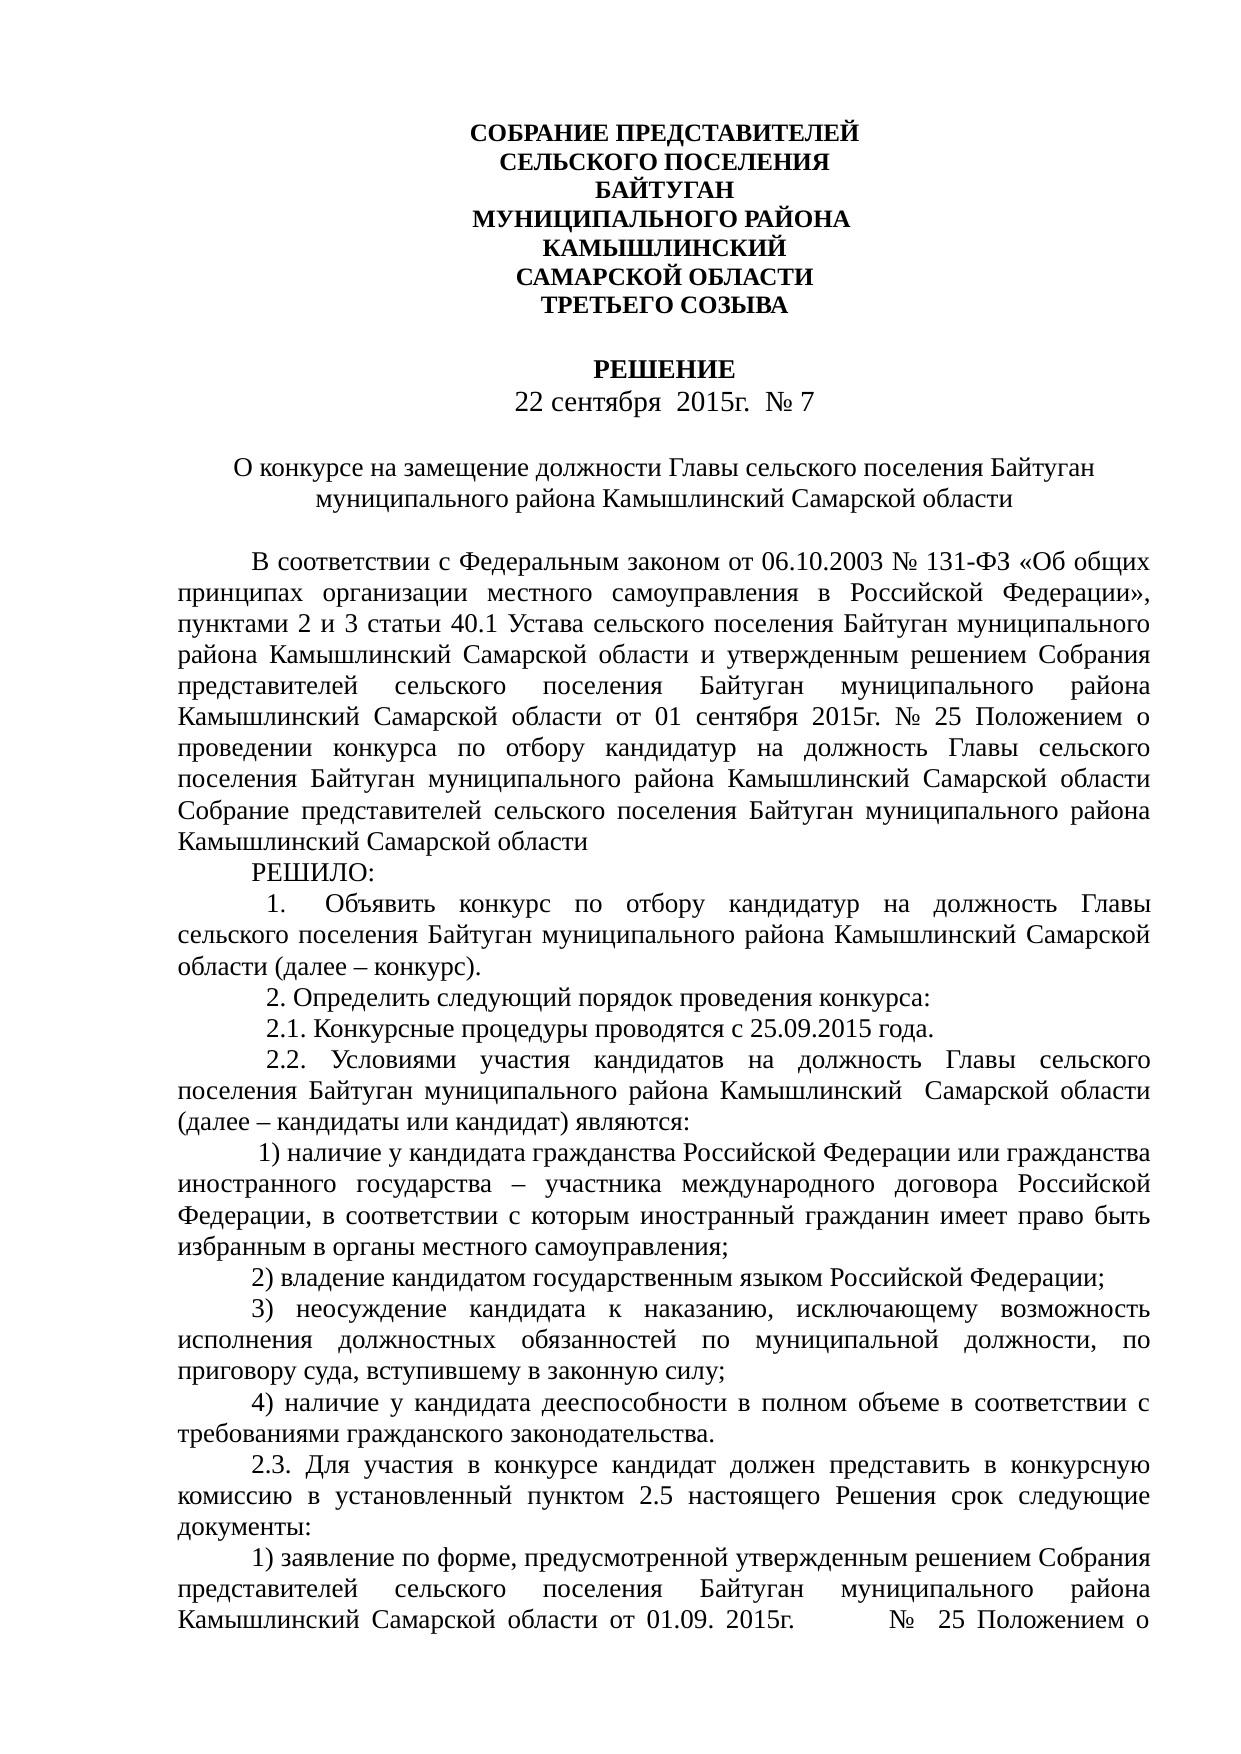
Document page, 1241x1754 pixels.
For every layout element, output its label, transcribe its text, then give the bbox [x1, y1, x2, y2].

text 1) наличие у кандидата гражданства Российской Федерации или гражданства иностранного государства – участника международного договора Российской Федерации, в соответствии с которым иностранный гражданин имеет право быть избранным в органы местного самоуправления; [177, 1136, 1152, 1261]
text 2) владение кандидатом государственным языком Российской Федерации; [177, 1261, 1152, 1292]
text О конкурсе на замещение должности Главы сельского поселения Байтуган муниципального района Камышлинский Самарской области [177, 451, 1152, 513]
text 2. Определить следующий порядок проведения конкурса: [177, 981, 1152, 1012]
text СОБРАНИЕ ПРЕДСТАВИТЕЛЕЙ [177, 118, 1152, 147]
text 22 сентября 2015г. № 7 [177, 384, 1152, 418]
text 2.3. Для участия в конкурсе кандидат должен представить в конкурсную комиссию в установленный пунктом 2.5 настоящего Решения срок следующие документы: [177, 1448, 1152, 1541]
text БАЙТУГАН [177, 176, 1152, 204]
list Объявить конкурс по отбору кандидатур на должность Главы сельского поселения Байтуган муниципального района Камышлинский Самарской области (далее – конкурс). [177, 887, 1152, 981]
text РЕШЕНИЕ [177, 353, 1152, 384]
text 1) заявление по форме, предусмотренной утвержденным решением Собрания представителей сельского поселения Байтуган муниципального района Камышлинский Самарской области от 01.09. 2015г. № 25 Положением о [177, 1541, 1152, 1635]
text 2.2. Условиями участия кандидатов на должность Главы сельского поселения Байтуган муниципального района Камышлинский Самарской области (далее – кандидаты или кандидат) являются: [177, 1043, 1152, 1136]
text ТРЕТЬЕГО СОЗЫВА [177, 291, 1152, 319]
text 2.1. Конкурсные процедуры проводятся с 25.09.2015 года. [177, 1012, 1152, 1043]
text Самарской области [177, 262, 1152, 291]
text 3) неосуждение кандидата к наказанию, исключающему возможность исполнения должностных обязанностей по муниципальной должности, по приговору суда, вступившему в законную силу; [177, 1292, 1152, 1386]
text 4) наличие у кандидата дееспособности в полном объеме в соответствии с требованиями гражданского законодательства. [177, 1386, 1152, 1448]
text СЕЛЬСКОГО ПОСЕЛЕНИЯ [177, 147, 1152, 176]
text В соответствии с Федеральным законом от 06.10.2003 № 131-ФЗ «Об общих принципах организации местного самоуправления в Российской Федерации», пунктами 2 и 3 статьи 40.1 Устава сельского поселения Байтуган муниципального района Камышлинский Самарской области и утвержденным решением Собрания представителей сельского поселения Байтуган муниципального района Камышлинский Самарской области от 01 сентября 2015г. № 25 Положением о проведении конкурса по отбору кандидатур на должность Главы сельского поселения Байтуган муниципального района Камышлинский Самарской области Собрание представителей сельского поселения Байтуган муниципального района Камышлинский Самарской области [177, 544, 1152, 856]
text РЕШИЛО: [177, 856, 1152, 887]
text Камышлинский [177, 233, 1152, 262]
text муниципального района [177, 204, 1152, 233]
